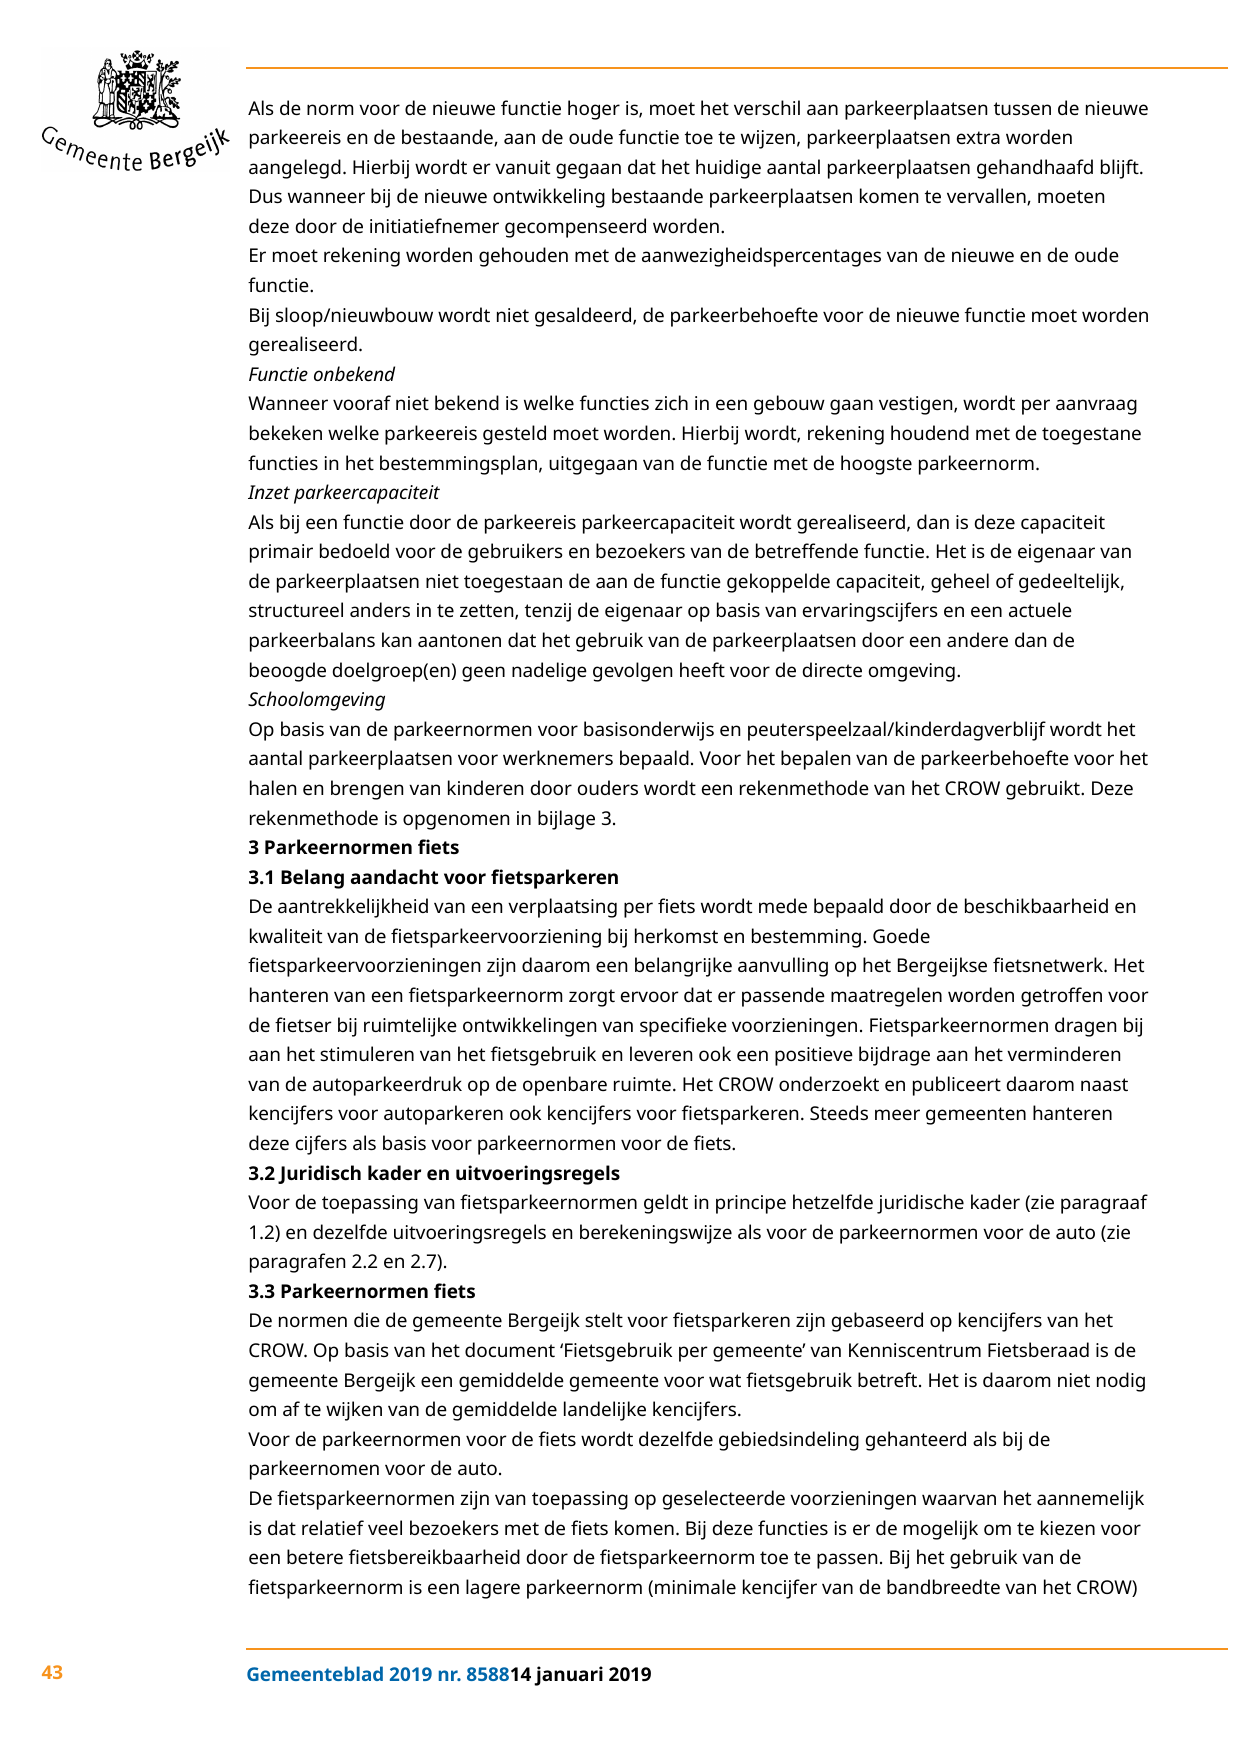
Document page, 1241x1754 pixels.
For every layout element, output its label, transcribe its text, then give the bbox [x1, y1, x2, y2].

text Als bij een functie door de parkeereis parkeercapaciteit wordt gerealiseerd, dan is deze capaciteit primair bedoeld voor de gebruikers en bezoekers van de betreffende functie. Het is de eigenaar van de parkeerplaatsen niet toegestaan de aan de functie gekoppelde capaciteit, geheel of gedeeltelijk, structureel anders in te zetten, tenzij de eigenaar op basis van ervaringscijfers en een actuele parkeerbalans kan aantonen dat het gebruik van de parkeerplaatsen door een andere dan de beoogde doelgroep(en) geen nadelige gevolgen heeft voor de directe omgeving. [248, 509, 1152, 683]
text Inzet parkeercapaciteit [248, 479, 1152, 505]
picture [41, 47, 231, 172]
text Voor de toepassing van fietsparkeernormen geldt in principe hetzelfde juridische kader (zie paragraaf 1.2) en dezelfde uitvoeringsregels en berekeningswijze als voor de parkeernormen voor de auto (zie paragrafen 2.2 en 2.7). [248, 1189, 1152, 1274]
text Op basis van de parkeernormen voor basisonderwijs en peuterspeelzaal/kinderdagverblijf wordt het aantal parkeerplaatsen voor werknemers bepaald. Voor het bepalen van de parkeerbehoefte voor het halen en brengen van kinderen door ouders wordt een rekenmethode van het CROW gebruikt. Deze rekenmethode is opgenomen in bijlage 3. [248, 716, 1152, 831]
text 3 Parkeernormen fiets [248, 834, 1152, 860]
text De aantrekkelijkheid van een verplaatsing per fiets wordt mede bepaald door de beschikbaarheid en kwaliteit van de fietsparkeervoorziening bij herkomst en bestemming. Goede fietsparkeervoorzieningen zijn daarom een belangrijke aanvulling op het Bergeijkse fietsnetwerk. Het hanteren van een fietsparkeernorm zorgt ervoor dat er passende maatregelen worden getroffen voor de fietser bij ruimtelijke ontwikkelingen van specifieke voorzieningen. Fietsparkeernormen dragen bij aan het stimuleren van het fietsgebruik en leveren ook een positieve bijdrage aan het verminderen van de autoparkeerdruk op de openbare ruimte. Het CROW onderzoekt en publiceert daarom naast kencijfers voor autoparkeren ook kencijfers voor fietsparkeren. Steeds meer gemeenten hanteren deze cijfers als basis voor parkeernormen voor de fiets. [248, 893, 1152, 1156]
text Schoolomgeving [248, 686, 1152, 712]
text Voor de parkeernormen voor de fiets wordt dezelfde gebiedsindeling gehanteerd als bij de parkeernomen voor de auto. [248, 1426, 1152, 1481]
text 3.1 Belang aandacht voor fietsparkeren [248, 864, 1152, 890]
text Er moet rekening worden gehouden met de aanwezigheidspercentages van de nieuwe en de oude functie. [248, 243, 1152, 298]
text Wanneer vooraf niet bekend is welke functies zich in een gebouw gaan vestigen, wordt per aanvraag bekeken welke parkeereis gesteld moet worden. Hierbij wordt, rekening houdend met de toegestane functies in het bestemmingsplan, uitgegaan van de functie met de hoogste parkeernorm. [248, 391, 1152, 476]
text 3.2 Juridisch kader en uitvoeringsregels [248, 1160, 1152, 1186]
text Functie onbekend [248, 361, 1152, 387]
text De normen die de gemeente Bergeijk stelt voor fietsparkeren zijn gebaseerd op kencijfers van het CROW. Op basis van het document ‘Fietsgebruik per gemeente’ van Kenniscentrum Fietsberaad is de gemeente Bergeijk een gemiddelde gemeente voor wat fietsgebruik betreft. Het is daarom niet nodig om af te wijken van de gemiddelde landelijke kencijfers. [248, 1308, 1152, 1422]
text 3.3 Parkeernormen fiets [248, 1278, 1152, 1304]
text De fietsparkeernormen zijn van toepassing op geselecteerde voorzieningen waarvan het aannemelijk is dat relatief veel bezoekers met de fiets komen. Bij deze functies is er de mogelijk om te kiezen voor een betere fietsbereikbaarheid door de fietsparkeernorm toe te passen. Bij het gebruik van de fietsparkeernorm is een lagere parkeernorm (minimale kencijfer van de bandbreedte van het CROW) [248, 1485, 1152, 1600]
text Als de norm voor de nieuwe functie hoger is, moet het verschil aan parkeerplaatsen tussen de nieuwe parkeereis en de bestaande, aan de oude functie toe te wijzen, parkeerplaatsen extra worden aangelegd. Hierbij wordt er vanuit gegaan dat het huidige aantal parkeerplaatsen gehandhaafd blijft. Dus wanneer bij de nieuwe ontwikkeling bestaande parkeerplaatsen komen te vervallen, moeten deze door de initiatiefnemer gecompenseerd worden. [248, 95, 1152, 239]
text Bij sloop/nieuwbouw wordt niet gesaldeerd, de parkeerbehoefte voor de nieuwe functie moet worden gerealiseerd. [248, 302, 1152, 357]
